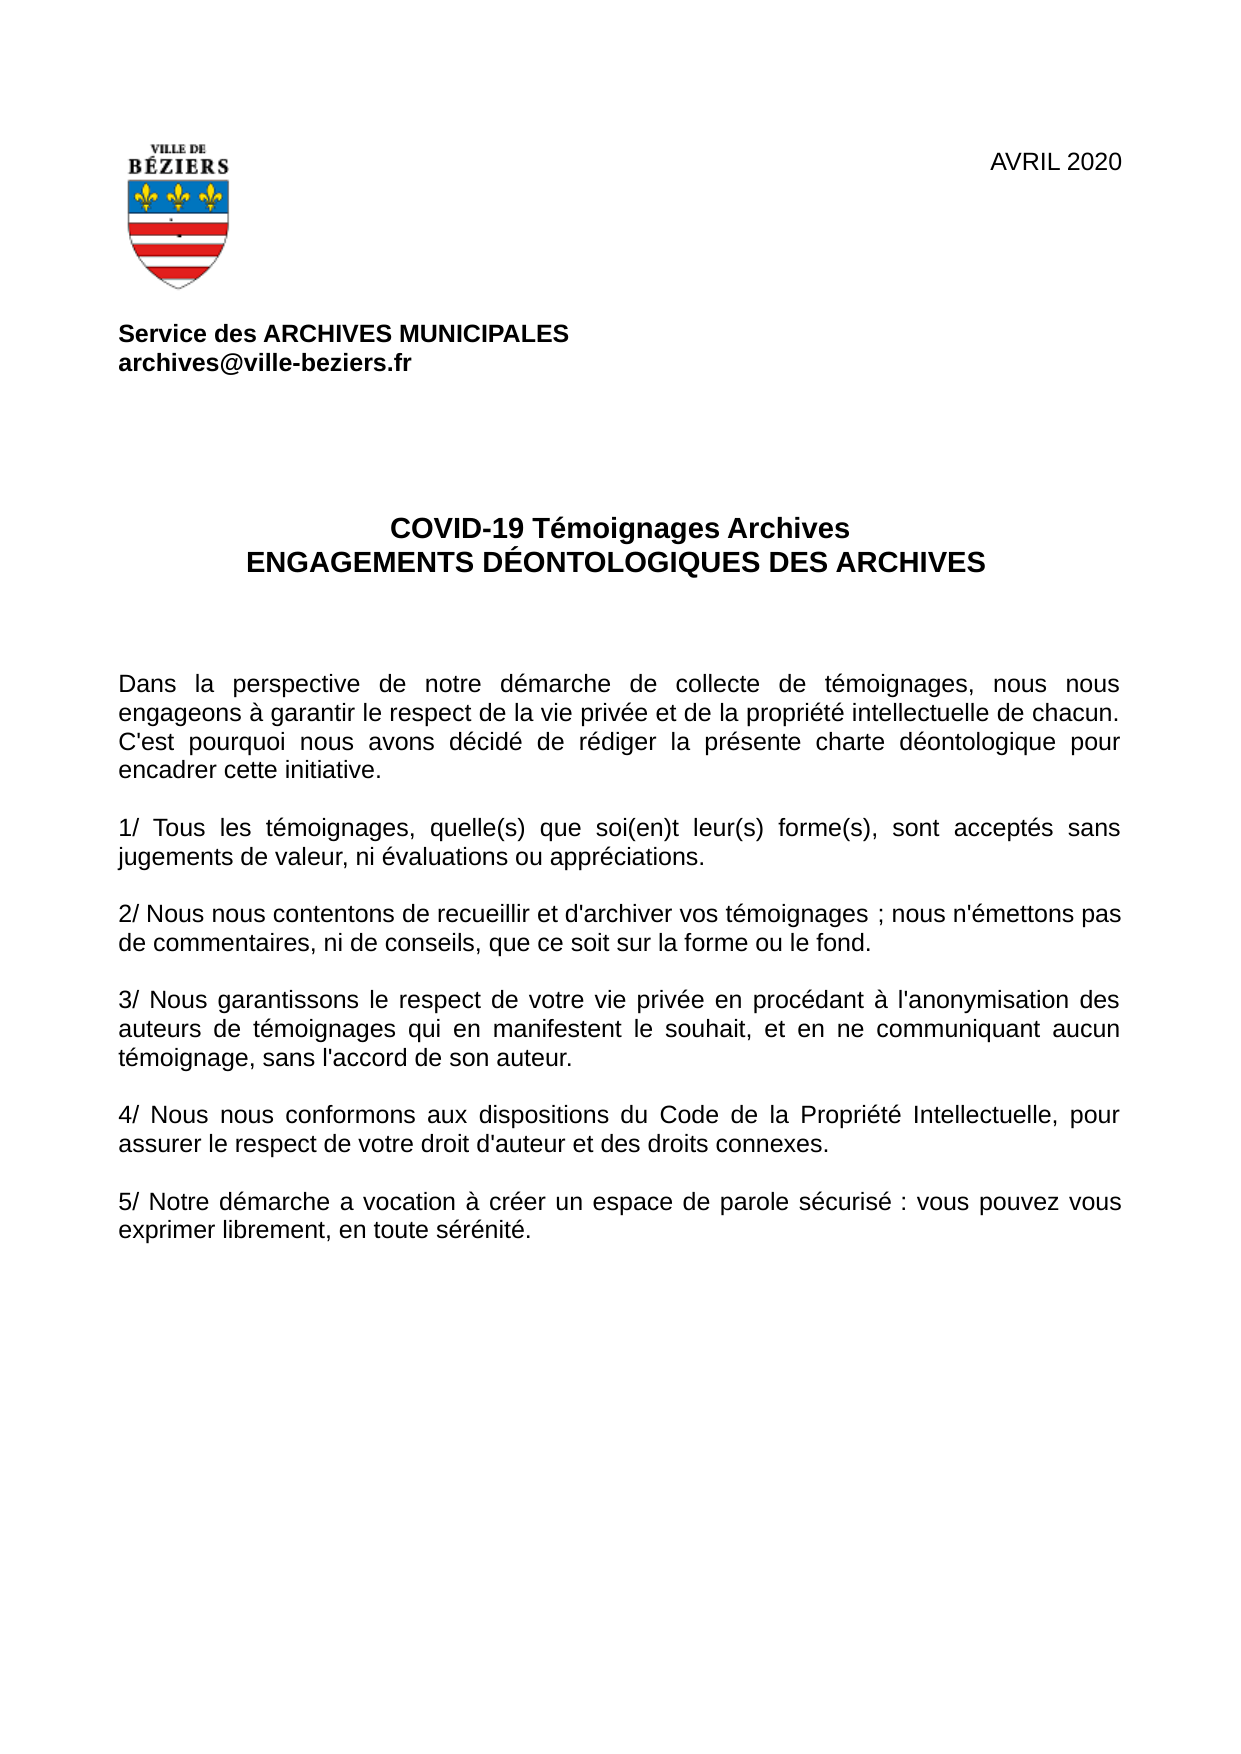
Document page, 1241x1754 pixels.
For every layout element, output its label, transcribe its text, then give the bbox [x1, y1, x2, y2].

text 3/ Nous garantissons le respect de votre vie privée en procédant à l'anonymisation des auteurs de témoignages qui en manifestent le souhait, et en ne communiquant aucun témoignage, sans l'accord de son auteur. [118, 985, 1122, 1072]
text ENGAGEMENTS DÉONTOLOGIQUES DES ARCHIVES [118, 544, 1122, 578]
picture [119, 121, 238, 292]
text archives@ville-beziers.fr [118, 348, 1122, 377]
text Service des ARCHIVES MUNICIPALES [118, 319, 1122, 348]
text 2/ Nous nous contentons de recueillir et d'archiver vos témoignages ; nous n'émettons pas de commentaires, ni de conseils, que ce soit sur la forme ou le fond. [118, 899, 1122, 957]
text AVRIL 2020 [238, 147, 1122, 176]
text 4/ Nous nous conformons aux dispositions du Code de la Propriété Intellectuelle, pour assurer le respect de votre droit d'auteur et des droits connexes. [118, 1100, 1122, 1158]
text Dans la perspective de notre démarche de collecte de témoignages, nous nous engageons à garantir le respect de la vie privée et de la propriété intellectuelle de chacun. C'est pourquoi nous avons décidé de rédiger la présente charte déontologique pour encadrer cette initiative. [118, 669, 1122, 784]
text COVID-19 Témoignages Archives [118, 511, 1122, 544]
text 1/ Tous les témoignages, quelle(s) que soi(en)t leur(s) forme(s), sont acceptés sans jugements de valeur, ni évaluations ou appréciations. [118, 813, 1122, 870]
text 5/ Notre démarche a vocation à créer un espace de parole sécurisé : vous pouvez vous exprimer librement, en toute sérénité. [118, 1187, 1122, 1244]
